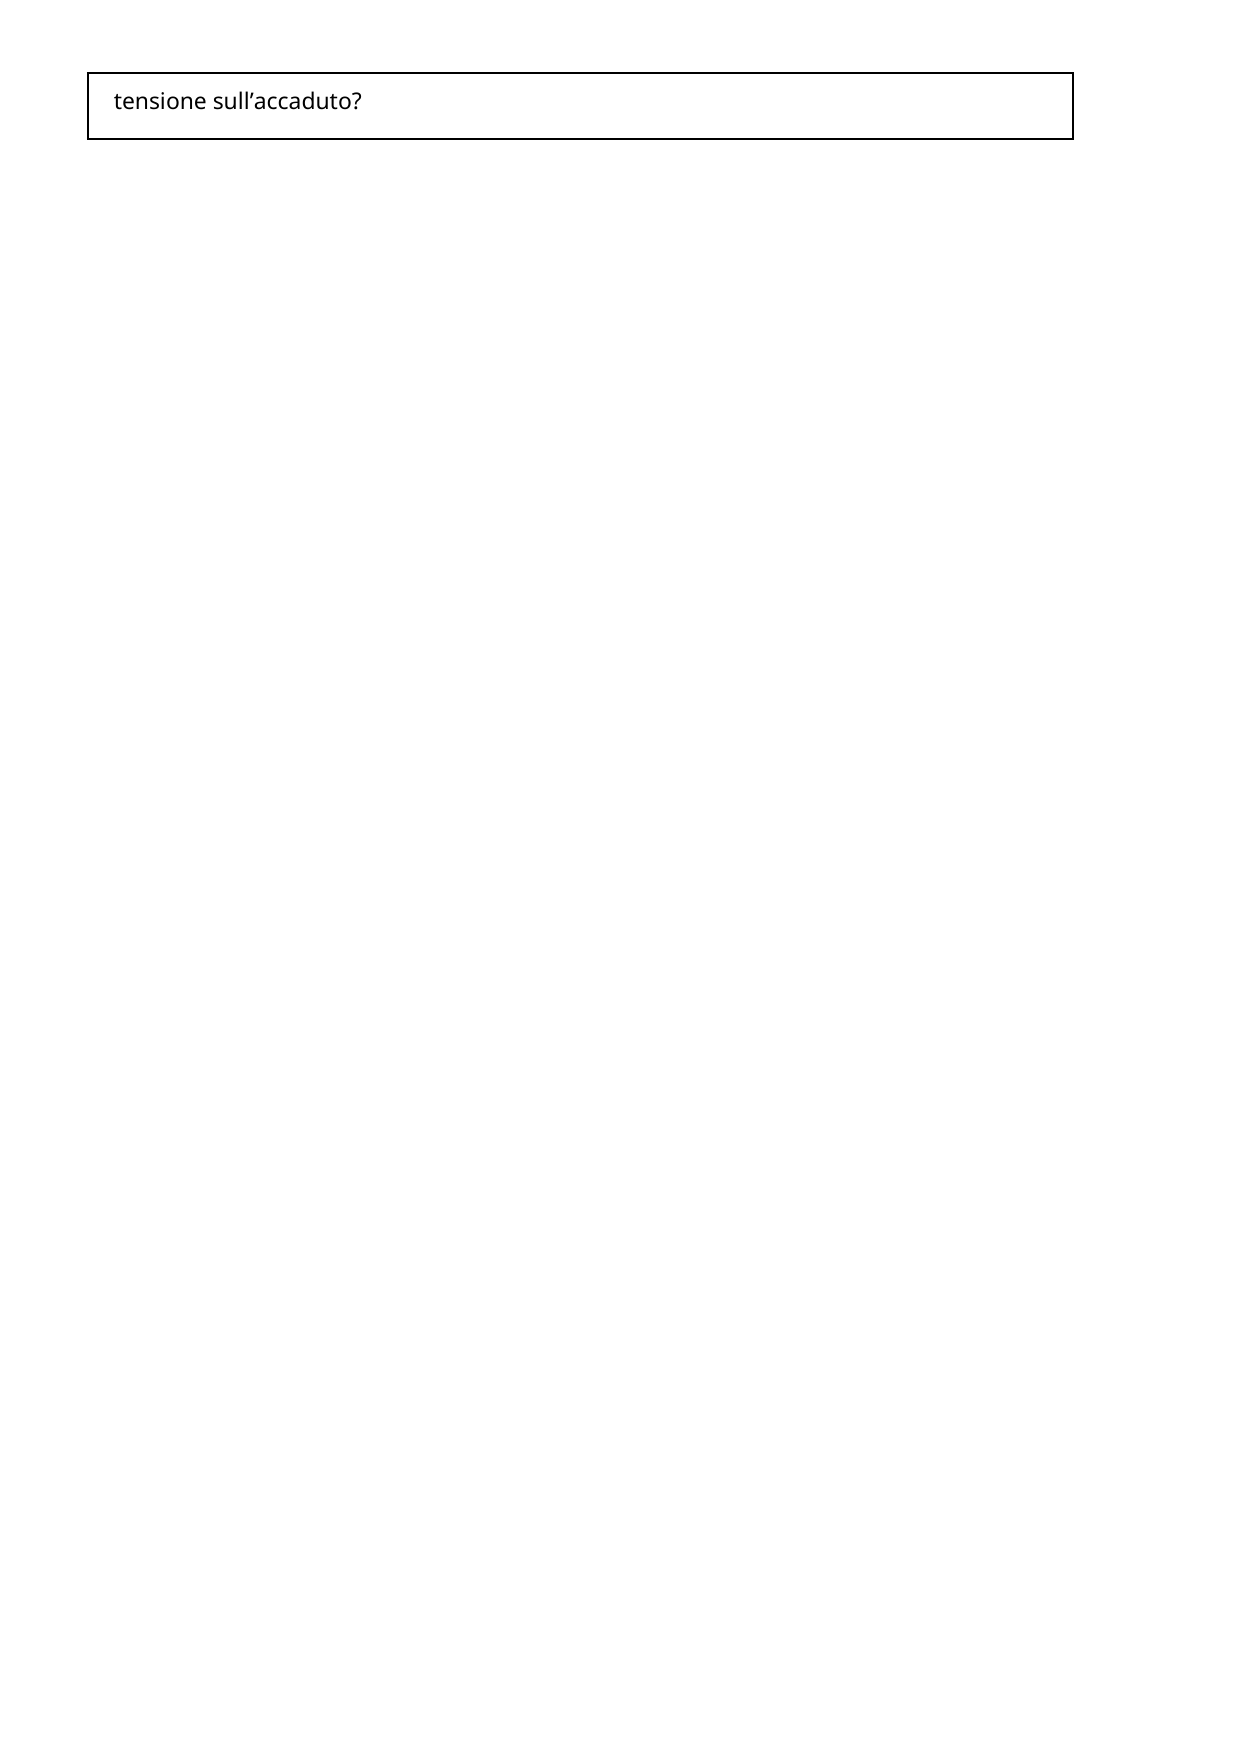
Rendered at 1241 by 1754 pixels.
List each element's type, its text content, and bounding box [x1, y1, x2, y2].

table_cell tensione sull’accaduto? [89, 74, 1072, 137]
